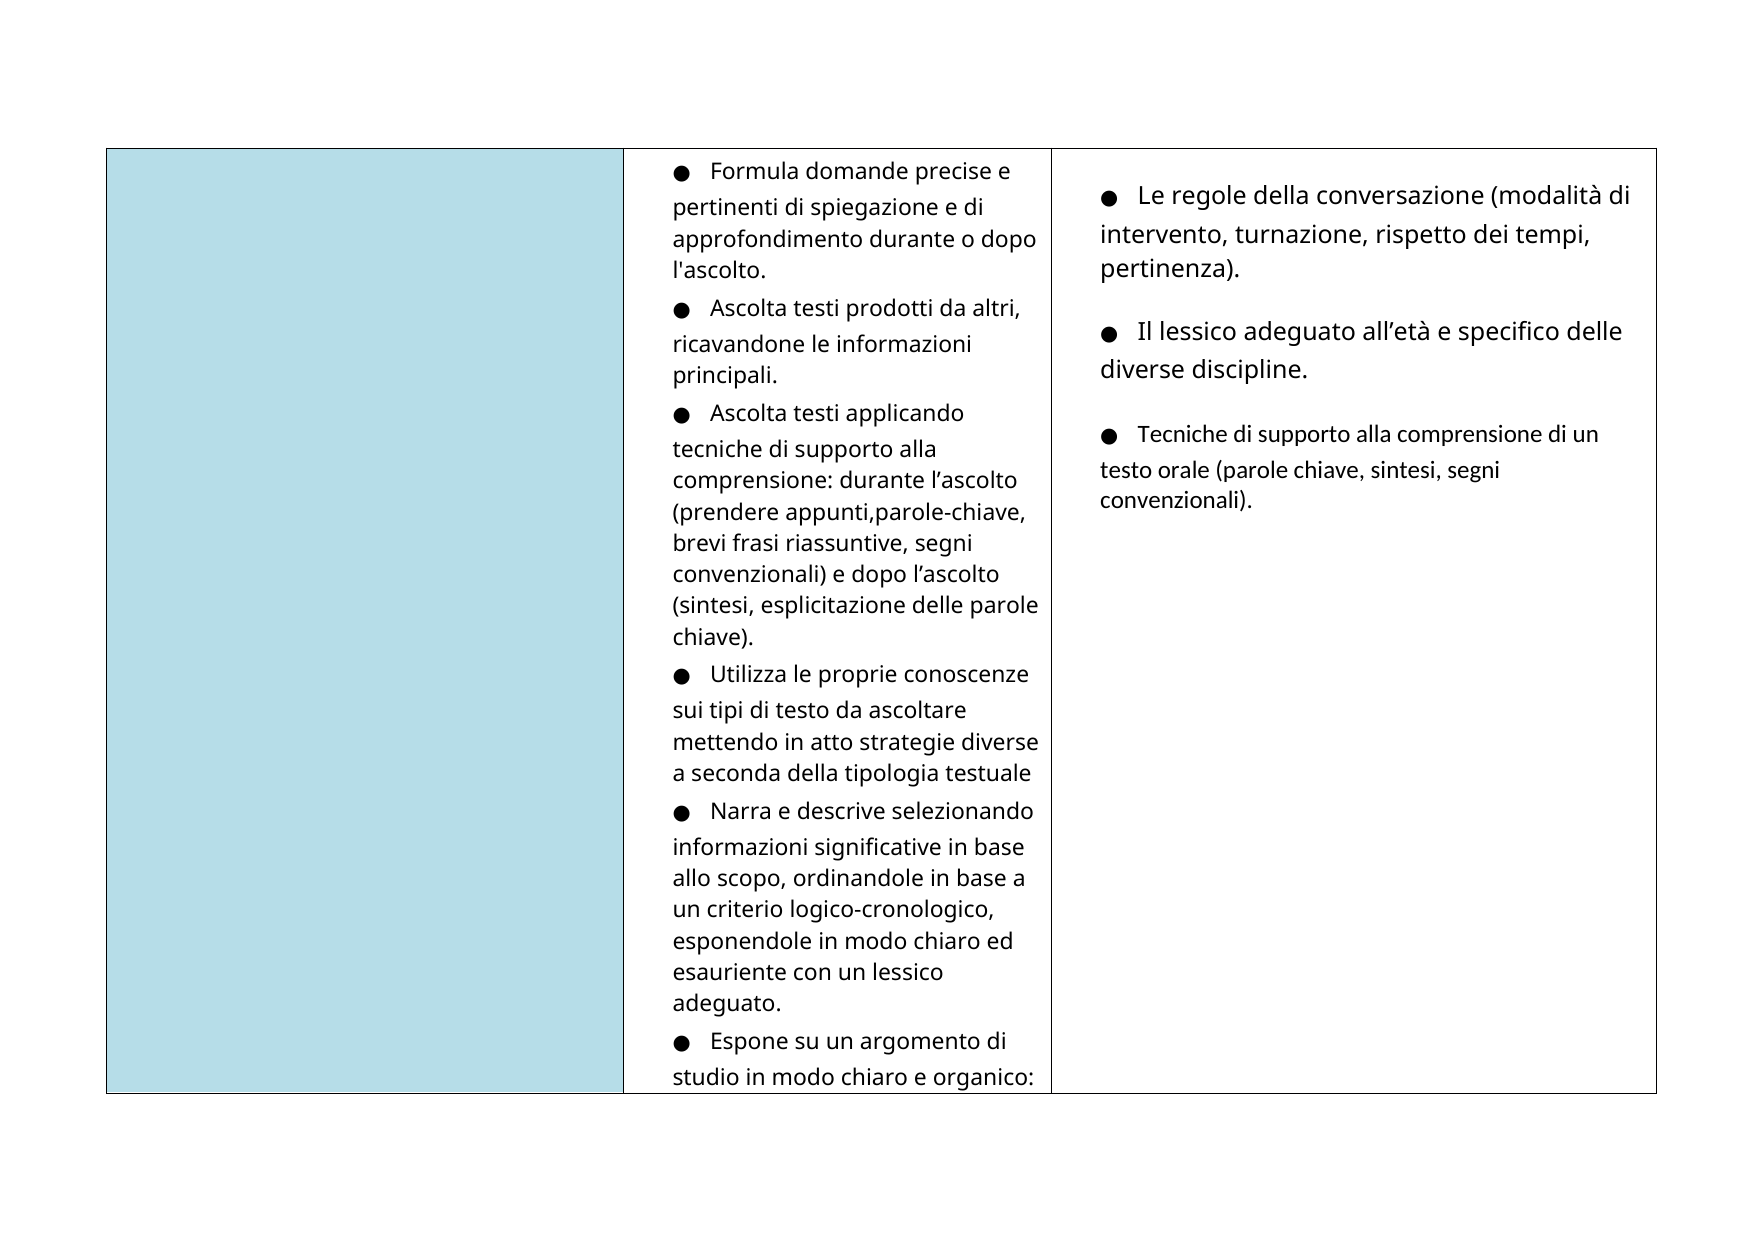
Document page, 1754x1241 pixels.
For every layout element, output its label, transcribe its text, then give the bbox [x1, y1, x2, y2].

table_cell [107, 149, 623, 1092]
table_cell Interagisce in modo collaborativo in una conversazione, in una discussione, in un dialogo su argomenti di esperienza diretta, formulando domande, dando risposte e fornendo spiegazioni ed esempi. Comprende il tema e le informazioni di un’esposizione (diretta o trasmessa) Formula domande precise e pertinenti di spiegazione e di approfondimento durante o dopo l'ascolto. Ascolta testi prodotti da altri, ricavandone le informazioni principali. Ascolta testi applicando tecniche di supporto alla comprensione: durante l’ascolto (prendere appunti,parole-chiave, brevi frasi riassuntive, segni convenzionali) e dopo l’ascolto (sintesi, esplicitazione delle parole chiave). Utilizza le proprie conoscenze sui tipi di testo da ascoltare mettendo in atto strategie diverse a seconda della tipologia testuale Narra e descrive selezionando informazioni significative in base allo scopo, ordinandole in base a un criterio logico-cronologico, esponendole in modo chiaro ed esauriente con un lessico adeguato. Espone su un argomento di studio in modo chiaro e organico: seguendo un ordine coerente, usando un registro adeguato all'argomento e alla situazione, controllando il lessico specifico e servendosi eventualmente di materiali di supporto (cartine, tabelle,mappe, grafici). Sa riflettere sui contenuti operando collegamenti. [624, 149, 1051, 1092]
table_cell Lessico fondamentale per la gestione di comunicazioni orali in contesti formali e informali. Contesto, scopo, destinatario della comunicazione. Elementi fondamentali della comunicazione ((messaggio, emittente, ricevente, codice, contesto, intenzione comunicativa, canale, referente). Le regole della conversazione (modalità di intervento, turnazione, rispetto dei tempi, pertinenza). Il lessico adeguato all’età e specifico delle diverse discipline. Tecniche di supporto alla comprensione di un testo orale (parole chiave, sintesi, segni convenzionali). [1052, 149, 1656, 1092]
